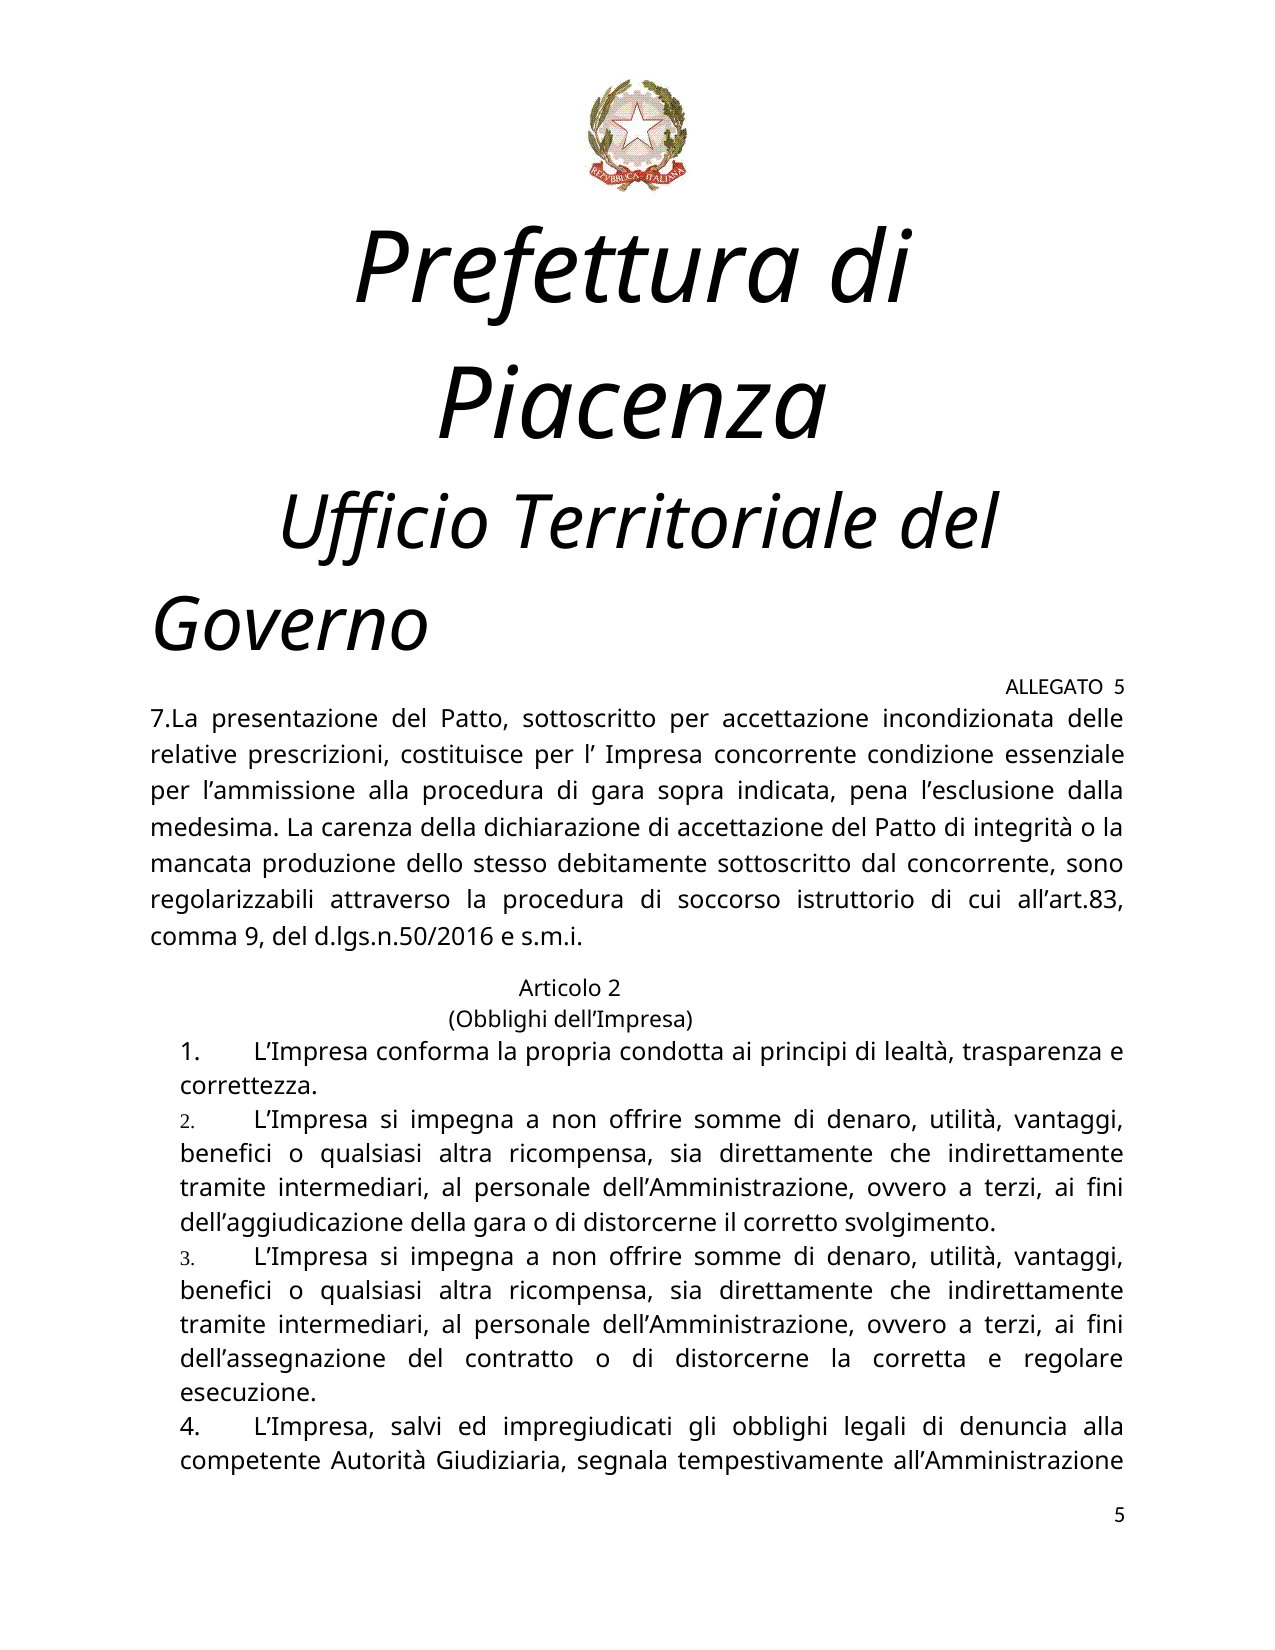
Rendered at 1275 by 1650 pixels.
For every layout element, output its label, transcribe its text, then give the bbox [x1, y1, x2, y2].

list L’Impresa si impegna a non offrire somme di denaro, utilità, vantaggi, benefici o qualsiasi altra ricompensa, sia direttamente che indirettamente tramite intermediari, al personale dell’Amministrazione, ovvero a terzi, ai fini dell’assegnazione del contratto o di distorcerne la corretta e regolare esecuzione. [179, 1238, 1125, 1408]
text 7.La presentazione del Patto, sottoscritto per accettazione incondizionata delle relative prescrizioni, costituisce per l’ Impresa concorrente condizione essenziale per l’ammissione alla procedura di gara sopra indicata, pena l’esclusione dalla medesima. La carenza della dichiarazione di accettazione del Patto di integrità o la mancata produzione dello stesso debitamente sottoscritto dal concorrente, sono regolarizzabili attraverso la procedura di soccorso istruttorio di cui all’art.83, comma 9, del d.lgs.n.50/2016 e s.m.i. [150, 700, 1125, 952]
list L’Impresa, salvi ed impregiudicati gli obblighi legali di denuncia alla competente Autorità Giudiziaria, segnala tempestivamente all’Amministrazione [179, 1408, 1125, 1477]
list L’Impresa si impegna a non offrire somme di denaro, utilità, vantaggi, benefici o qualsiasi altra ricompensa, sia direttamente che indirettamente tramite intermediari, al personale dell’Amministrazione, ovvero a terzi, ai fini dell’aggiudicazione della gara o di distorcerne il corretto svolgimento. [179, 1102, 1125, 1238]
text (Obblighi dell’Impresa) [150, 1003, 1125, 1034]
text Articolo 2 [445, 971, 1125, 1003]
list L’Impresa conforma la propria condotta ai principi di lealtà, trasparenza e correttezza. [179, 1034, 1125, 1102]
